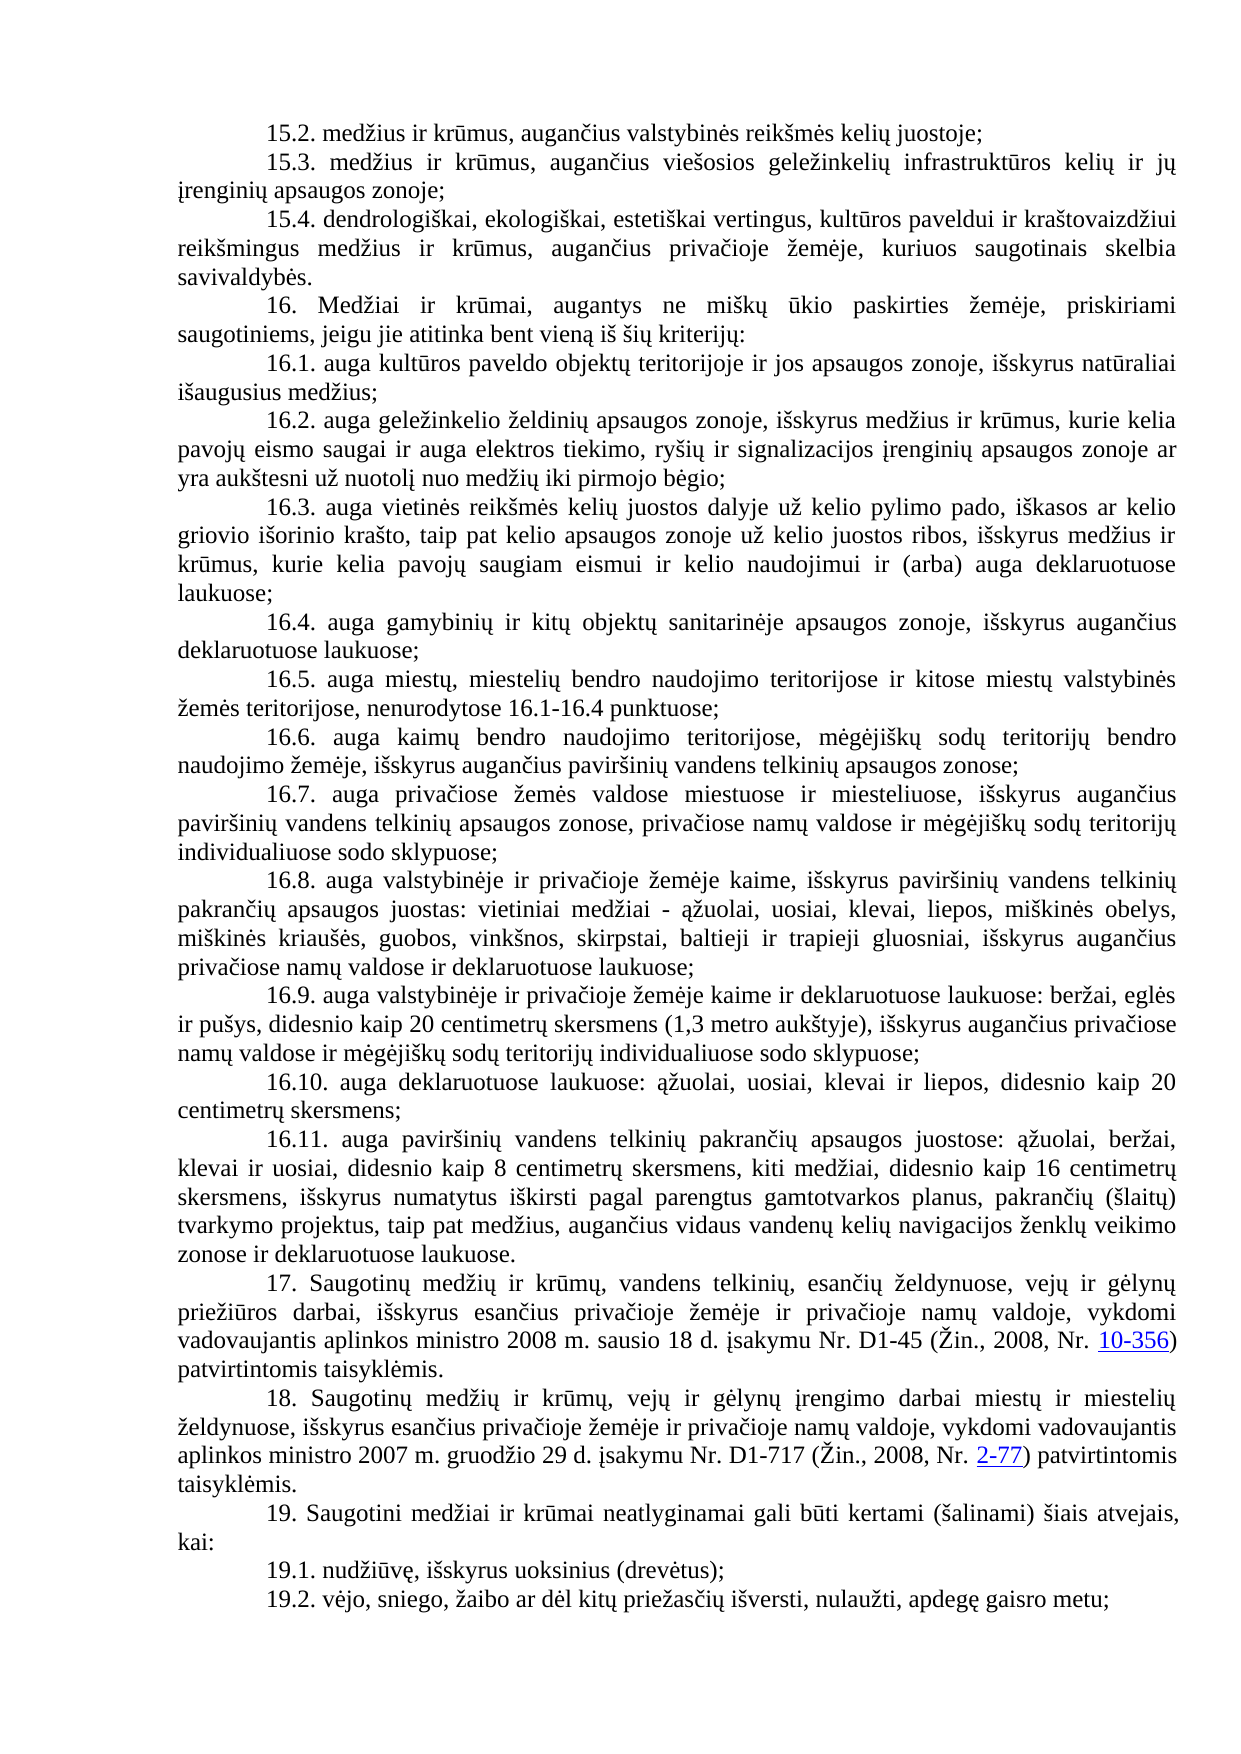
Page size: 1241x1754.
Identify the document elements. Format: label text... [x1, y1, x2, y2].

text 16.2. auga geležinkelio želdinių apsaugos zonoje, išskyrus medžius ir krūmus, kurie kelia pavojų eismo saugai ir auga elektros tiekimo, ryšių ir signalizacijos įrenginių apsaugos zonoje ar yra aukštesni už nuotolį nuo medžių iki pirmojo bėgio; [177, 406, 1177, 492]
text 15.3. medžius ir krūmus, augančius viešosios geležinkelių infrastruktūros kelių ir jų įrenginių apsaugos zonoje; [177, 147, 1177, 204]
text 16.5. auga miestų, miestelių bendro naudojimo teritorijose ir kitose miestų valstybinės žemės teritorijose, nenurodytose 16.1-16.4 punktuose; [177, 664, 1177, 722]
text 15.2. medžius ir krūmus, augančius valstybinės reikšmės kelių juostoje; [177, 118, 1181, 147]
text 16.6. auga kaimų bendro naudojimo teritorijose, mėgėjiškų sodų teritorijų bendro naudojimo žemėje, išskyrus augančius paviršinių vandens telkinių apsaugos zonose; [177, 722, 1177, 779]
text 16.10. auga deklaruotuose laukuose: ąžuolai, uosiai, klevai ir liepos, didesnio kaip 20 centimetrų skersmens; [177, 1067, 1177, 1124]
text 16.3. auga vietinės reikšmės kelių juostos dalyje už kelio pylimo pado, iškasos ar kelio griovio išorinio krašto, taip pat kelio apsaugos zonoje už kelio juostos ribos, išskyrus medžius ir krūmus, kurie kelia pavojų saugiam eismui ir kelio naudojimui ir (arba) auga deklaruotuose laukuose; [177, 492, 1177, 607]
text 15.4. dendrologiškai, ekologiškai, estetiškai vertingus, kultūros paveldui ir kraštovaizdžiui reikšmingus medžius ir krūmus, augančius privačioje žemėje, kuriuos saugotinais skelbia savivaldybės. [177, 204, 1177, 291]
text 19.1. nudžiūvę, išskyrus uoksinius (drevėtus); [177, 1556, 1181, 1584]
text 16.11. auga paviršinių vandens telkinių pakrančių apsaugos juostose: ąžuolai, beržai, klevai ir uosiai, didesnio kaip 8 centimetrų skersmens, kiti medžiai, didesnio kaip 16 centimetrų skersmens, išskyrus numatytus iškirsti pagal parengtus gamtotvarkos planus, pakrančių (šlaitų) tvarkymo projektus, taip pat medžius, augančius vidaus vandenų kelių navigacijos ženklų veikimo zonose ir deklaruotuose laukuose. [177, 1124, 1177, 1268]
text 16. Medžiai ir krūmai, augantys ne miškų ūkio paskirties žemėje, priskiriami saugotiniems, jeigu jie atitinka bent vieną iš šių kriterijų: [177, 291, 1177, 348]
text 18. Saugotinų medžių ir krūmų, vejų ir gėlynų įrengimo darbai miestų ir miestelių želdynuose, išskyrus esančius privačioje žemėje ir privačioje namų valdoje, vykdomi vadovaujantis aplinkos ministro 2007 m. gruodžio 29 d. įsakymu Nr. D1-717 (Žin., 2008, Nr. 2-77) patvirtintomis taisyklėmis. [177, 1383, 1177, 1498]
text 16.8. auga valstybinėje ir privačioje žemėje kaime, išskyrus paviršinių vandens telkinių pakrančių apsaugos juostas: vietiniai medžiai - ąžuolai, uosiai, klevai, liepos, miškinės obelys, miškinės kriaušės, guobos, vinkšnos, skirpstai, baltieji ir trapieji gluosniai, išskyrus augančius privačiose namų valdose ir deklaruotuose laukuose; [177, 866, 1177, 981]
text 16.9. auga valstybinėje ir privačioje žemėje kaime ir deklaruotuose laukuose: beržai, eglės ir pušys, didesnio kaip 20 centimetrų skersmens (1,3 metro aukštyje), išskyrus augančius privačiose namų valdose ir mėgėjiškų sodų teritorijų individualiuose sodo sklypuose; [177, 981, 1177, 1067]
text 16.4. auga gamybinių ir kitų objektų sanitarinėje apsaugos zonoje, išskyrus augančius deklaruotuose laukuose; [177, 607, 1177, 664]
text 16.7. auga privačiose žemės valdose miestuose ir miesteliuose, išskyrus augančius paviršinių vandens telkinių apsaugos zonose, privačiose namų valdose ir mėgėjiškų sodų teritorijų individualiuose sodo sklypuose; [177, 779, 1177, 866]
text 19. Saugotini medžiai ir krūmai neatlyginamai gali būti kertami (šalinami) šiais atvejais, kai: [177, 1498, 1181, 1556]
text 19.2. vėjo, sniego, žaibo ar dėl kitų priežasčių išversti, nulaužti, apdegę gaisro metu; [177, 1584, 1181, 1613]
text 16.1. auga kultūros paveldo objektų teritorijoje ir jos apsaugos zonoje, išskyrus natūraliai išaugusius medžius; [177, 348, 1177, 406]
text 17. Saugotinų medžių ir krūmų, vandens telkinių, esančių želdynuose, vejų ir gėlynų priežiūros darbai, išskyrus esančius privačioje žemėje ir privačioje namų valdoje, vykdomi vadovaujantis aplinkos ministro 2008 m. sausio 18 d. įsakymu Nr. D1-45 (Žin., 2008, Nr. 10-356) patvirtintomis taisyklėmis. [177, 1268, 1177, 1383]
